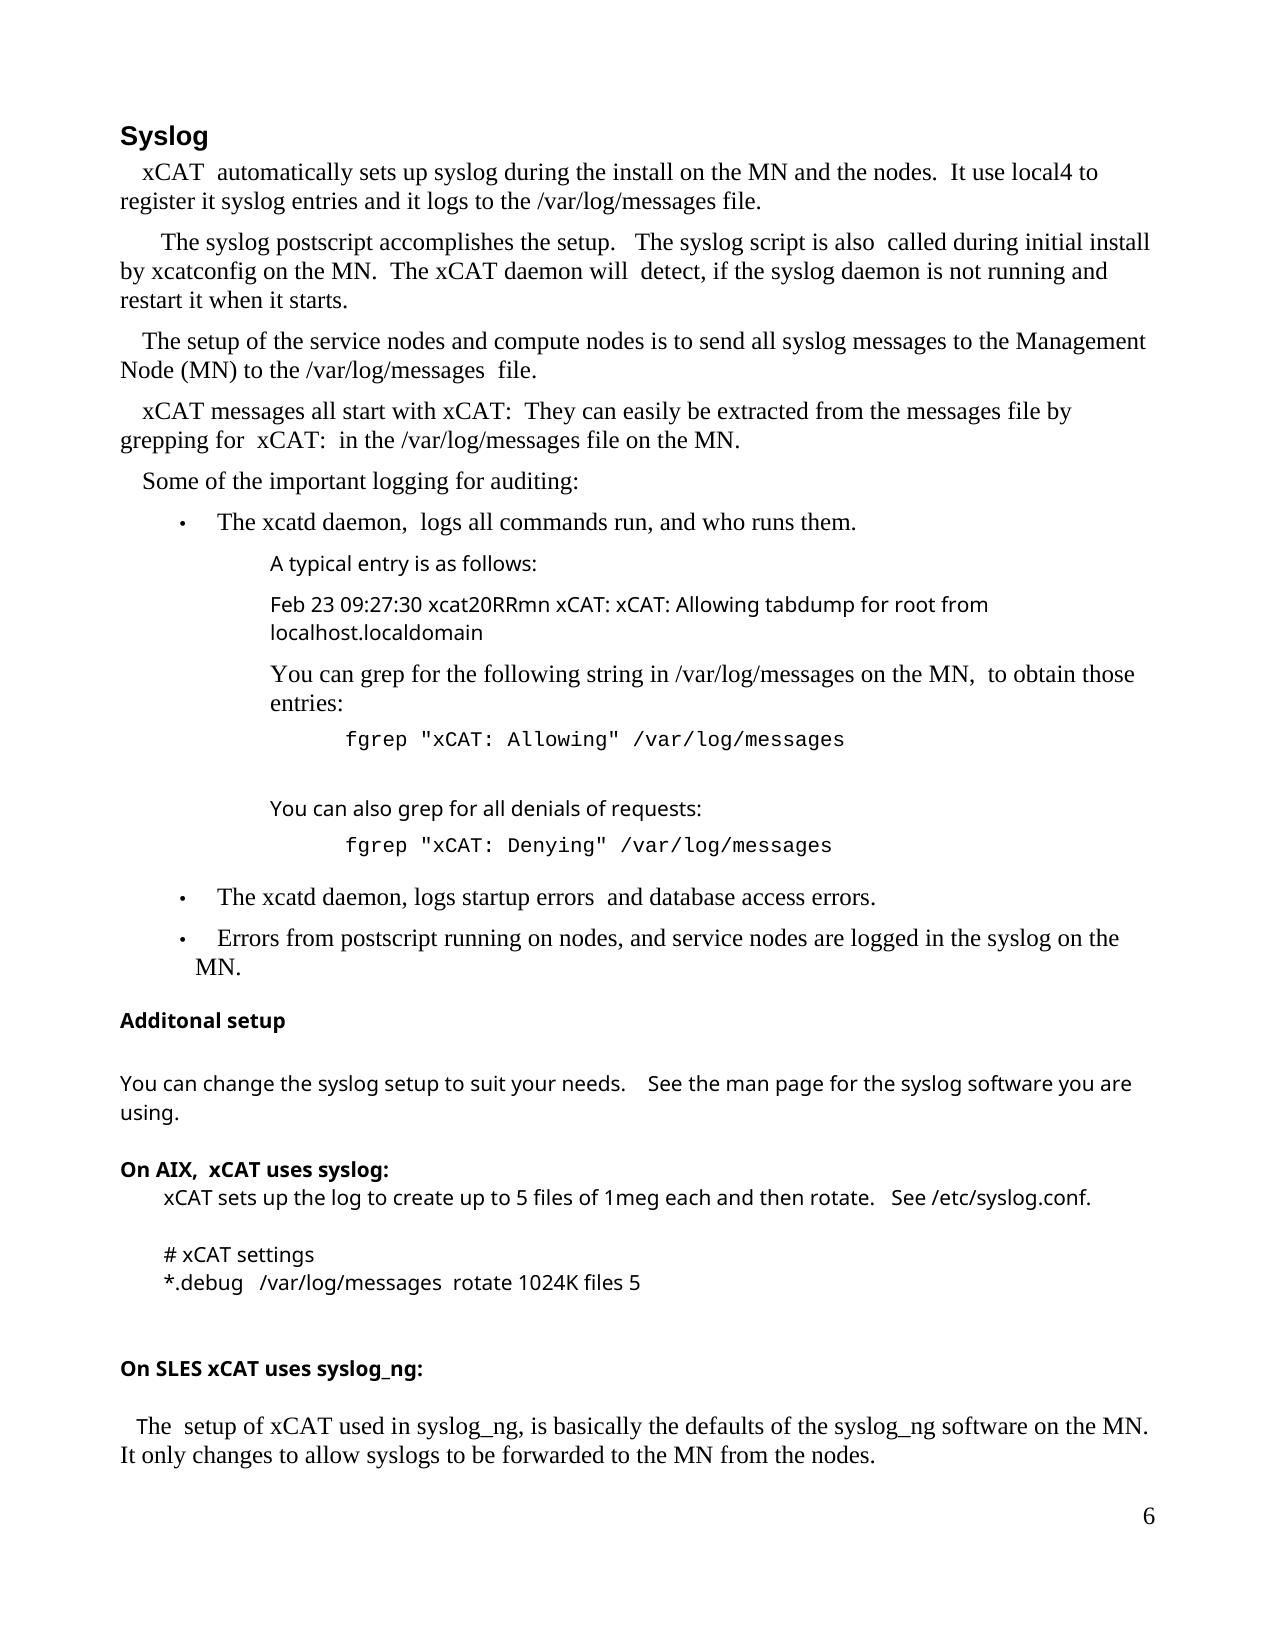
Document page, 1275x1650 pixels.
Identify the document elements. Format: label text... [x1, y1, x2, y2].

text On AIX, xCAT uses syslog: [120, 1155, 1155, 1183]
text The setup of the service nodes and compute nodes is to send all syslog messages to the Management Node (MN) to the /var/log/messages file. [120, 326, 1155, 384]
subtitle Syslog [120, 120, 1155, 151]
text The setup of xCAT used in syslog_ng, is basically the defaults of the syslog_ng software on the MN. It only changes to allow syslogs to be forwarded to the MN from the nodes. [120, 1411, 1155, 1469]
list fgrep "xCAT: Denying" /var/log/messages [307, 834, 1155, 858]
list A typical entry is as follows: [232, 549, 1155, 577]
list You can also grep for all denials of requests: [232, 794, 1155, 822]
text xCAT sets up the log to create up to 5 files of 1meg each and then rotate. See /etc/syslog.conf. [120, 1183, 1155, 1212]
text # xCAT settings [120, 1240, 1155, 1268]
list The xcatd daemon, logs startup errors and database access errors. [157, 882, 1155, 911]
text You can change the syslog setup to suit your needs. See the man page for the syslog software you are using. [120, 1069, 1155, 1126]
text xCAT automatically sets up syslog during the install on the MN and the nodes. It use local4 to register it syslog entries and it logs to the /var/log/messages file. [120, 157, 1155, 215]
list The xcatd daemon, logs all commands run, and who runs them. [157, 507, 1155, 536]
text *.debug /var/log/messages rotate 1024K files 5 [120, 1268, 1155, 1297]
list You can grep for the following string in /var/log/messages on the MN, to obtain those entries: [232, 659, 1155, 717]
text On SLES xCAT uses syslog_ng: [120, 1354, 1155, 1382]
list fgrep "xCAT: Allowing" /var/log/messages [307, 729, 1155, 753]
list Feb 23 09:27:30 xcat20RRmn xCAT: xCAT: Allowing tabdump for root from localhost.localdomain [232, 590, 1155, 647]
subtitle Additonal setup [120, 1006, 1155, 1035]
list Errors from postscript running on nodes, and service nodes are logged in the syslog on the MN. [157, 923, 1155, 981]
text xCAT messages all start with xCAT: They can easily be extracted from the messages file by grepping for xCAT: in the /var/log/messages file on the MN. [120, 396, 1155, 454]
text Some of the important logging for auditing: [120, 466, 1155, 495]
text The syslog postscript accomplishes the setup. The syslog script is also called during initial install by xcatconfig on the MN. The xCAT daemon will detect, if the syslog daemon is not running and restart it when it starts. [120, 227, 1155, 314]
